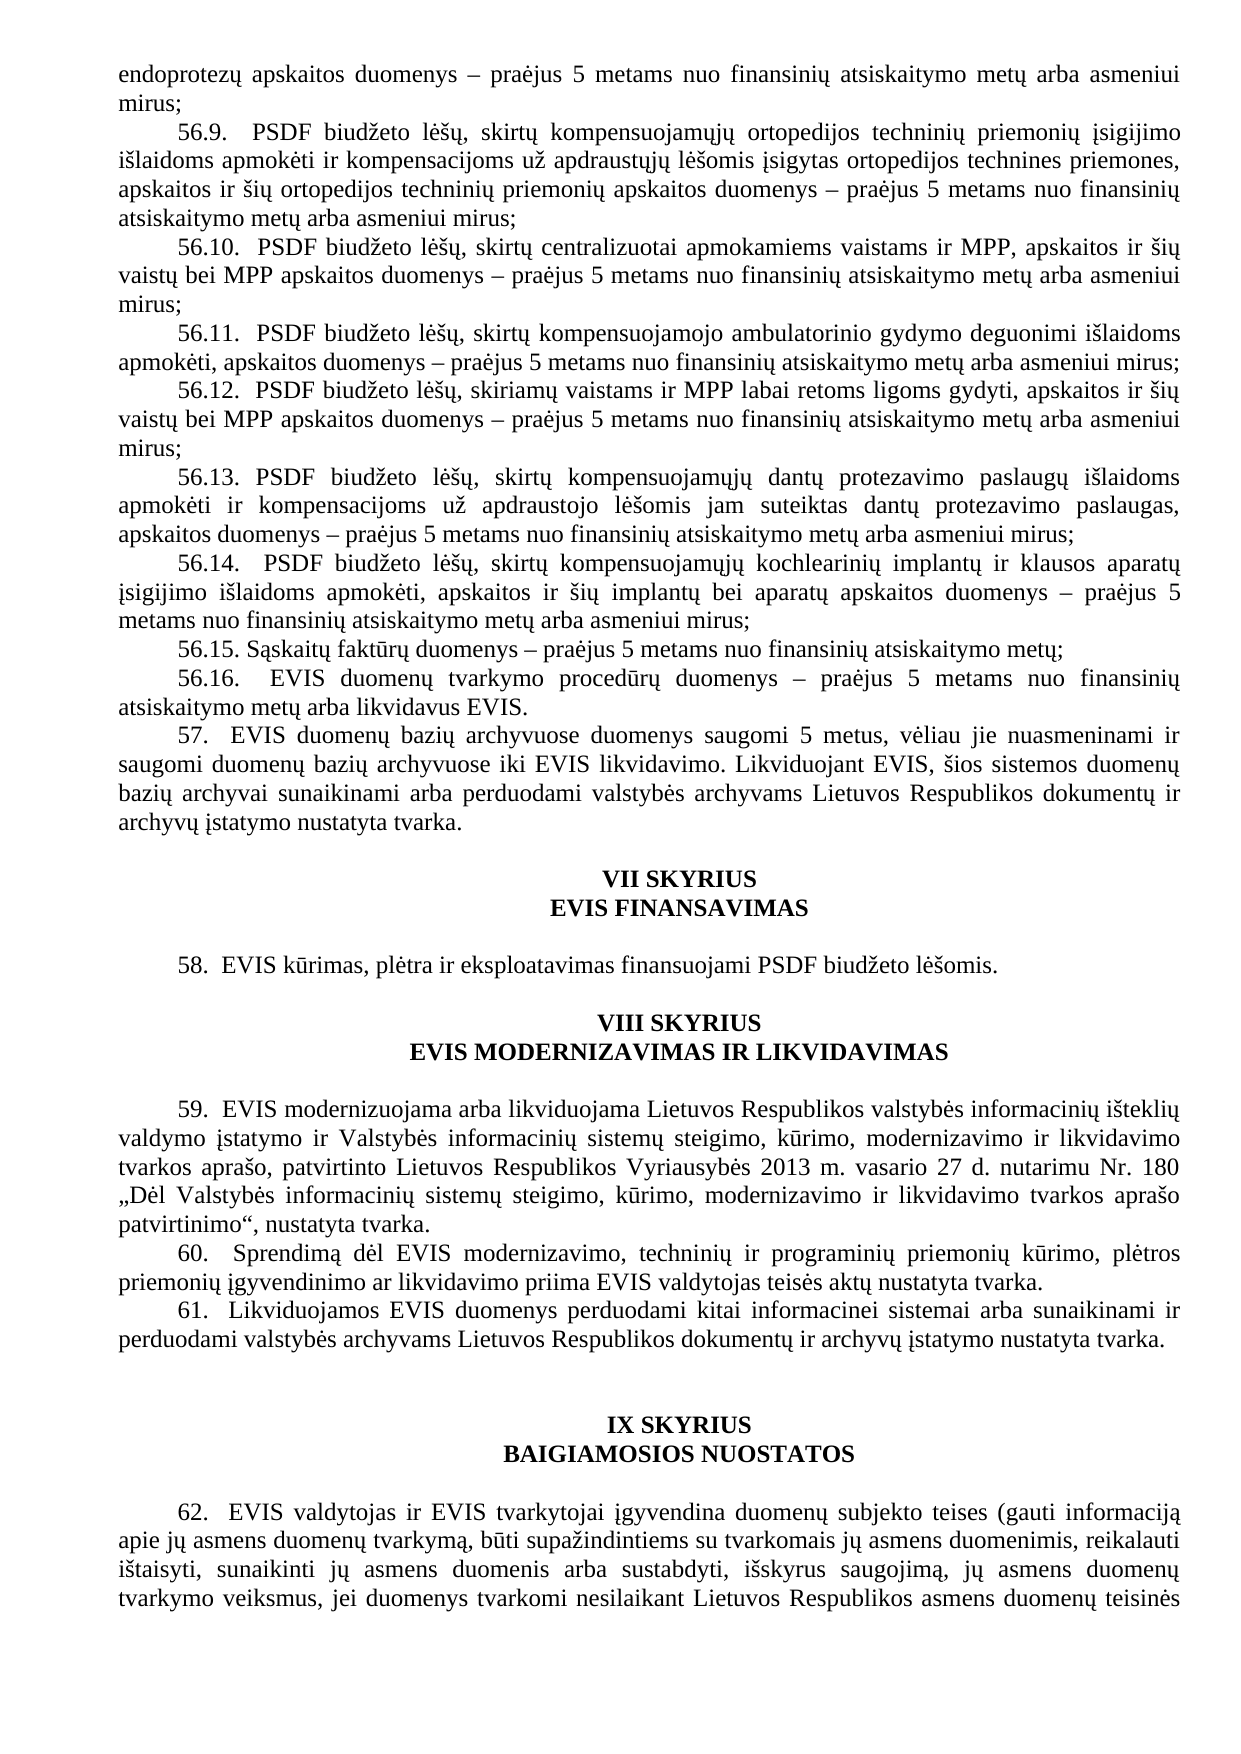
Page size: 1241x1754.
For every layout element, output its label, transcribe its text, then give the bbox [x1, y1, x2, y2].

text 58. EVIS kūrimas, plėtra ir eksploatavimas finansuojami PSDF biudžeto lėšomis. [118, 950, 1181, 979]
text VII SKYRIUS [118, 864, 1181, 893]
text IX SKYRIUS [118, 1410, 1181, 1439]
text endoprotezų apskaitos duomenys – praėjus 5 metams nuo finansinių atsiskaitymo metų arba asmeniui mirus; [118, 59, 1181, 117]
text 60. Sprendimą dėl EVIS modernizavimo, techninių ir programinių priemonių kūrimo, plėtros priemonių įgyvendinimo ar likvidavimo priima EVIS valdytojas teisės aktų nustatyta tvarka. [118, 1238, 1181, 1295]
text 56.9. PSDF biudžeto lėšų, skirtų kompensuojamųjų ortopedijos techninių priemonių įsigijimo išlaidoms apmokėti ir kompensacijoms už apdraustųjų lėšomis įsigytas ortopedijos technines priemones, apskaitos ir šių ortopedijos techninių priemonių apskaitos duomenys – praėjus 5 metams nuo finansinių atsiskaitymo metų arba asmeniui mirus; [118, 117, 1181, 232]
text 56.13. PSDF biudžeto lėšų, skirtų kompensuojamųjų dantų protezavimo paslaugų išlaidoms apmokėti ir kompensacijoms už apdraustojo lėšomis jam suteiktas dantų protezavimo paslaugas, apskaitos duomenys – praėjus 5 metams nuo finansinių atsiskaitymo metų arba asmeniui mirus; [118, 462, 1181, 548]
text 56.11. PSDF biudžeto lėšų, skirtų kompensuojamojo ambulatorinio gydymo deguonimi išlaidoms apmokėti, apskaitos duomenys – praėjus 5 metams nuo finansinių atsiskaitymo metų arba asmeniui mirus; [118, 318, 1181, 375]
text 56.12. PSDF biudžeto lėšų, skiriamų vaistams ir MPP labai retoms ligoms gydyti, apskaitos ir šių vaistų bei MPP apskaitos duomenys – praėjus 5 metams nuo finansinių atsiskaitymo metų arba asmeniui mirus; [118, 375, 1181, 462]
text BAIGIAMOSIOS NUOSTATOS [118, 1439, 1181, 1468]
text 59. EVIS modernizuojama arba likviduojama Lietuvos Respublikos valstybės informacinių išteklių valdymo įstatymo ir Valstybės informacinių sistemų steigimo, kūrimo, modernizavimo ir likvidavimo tvarkos aprašo, patvirtinto Lietuvos Respublikos Vyriausybės 2013 m. vasario 27 d. nutarimu Nr. 180 „Dėl Valstybės informacinių sistemų steigimo, kūrimo, modernizavimo ir likvidavimo tvarkos aprašo patvirtinimo“, nustatyta tvarka. [118, 1094, 1181, 1238]
text 56.16. EVIS duomenų tvarkymo procedūrų duomenys – praėjus 5 metams nuo finansinių atsiskaitymo metų arba likvidavus EVIS. [118, 663, 1181, 720]
text EVIS FINANSAVIMAS [118, 893, 1181, 922]
text 56.14. PSDF biudžeto lėšų, skirtų kompensuojamųjų kochlearinių implantų ir klausos aparatų įsigijimo išlaidoms apmokėti, apskaitos ir šių implantų bei aparatų apskaitos duomenys – praėjus 5 metams nuo finansinių atsiskaitymo metų arba asmeniui mirus; [118, 548, 1181, 634]
text 56.10. PSDF biudžeto lėšų, skirtų centralizuotai apmokamiems vaistams ir MPP, apskaitos ir šių vaistų bei MPP apskaitos duomenys – praėjus 5 metams nuo finansinių atsiskaitymo metų arba asmeniui mirus; [118, 232, 1181, 318]
text 61. Likviduojamos EVIS duomenys perduodami kitai informacinei sistemai arba sunaikinami ir perduodami valstybės archyvams Lietuvos Respublikos dokumentų ir archyvų įstatymo nustatyta tvarka. [118, 1295, 1181, 1353]
text 56.15. Sąskaitų faktūrų duomenys – praėjus 5 metams nuo finansinių atsiskaitymo metų; [118, 634, 1181, 663]
text VIII SKYRIUS [118, 1008, 1181, 1037]
text 57. EVIS duomenų bazių archyvuose duomenys saugomi 5 metus, vėliau jie nuasmeninami ir saugomi duomenų bazių archyvuose iki EVIS likvidavimo. Likviduojant EVIS, šios sistemos duomenų bazių archyvai sunaikinami arba perduodami valstybės archyvams Lietuvos Respublikos dokumentų ir archyvų įstatymo nustatyta tvarka. [118, 720, 1181, 835]
text 62. EVIS valdytojas ir EVIS tvarkytojai įgyvendina duomenų subjekto teises (gauti informaciją apie jų asmens duomenų tvarkymą, būti supažindintiems su tvarkomais jų asmens duomenimis, reikalauti ištaisyti, sunaikinti jų asmens duomenis arba sustabdyti, išskyrus saugojimą, jų asmens duomenų tvarkymo veiksmus, jei duomenys tvarkomi nesilaikant Lietuvos Respublikos asmens duomenų teisinės [118, 1497, 1181, 1612]
text EVIS MODERNIZAVIMAS IR LIKVIDAVIMAS [118, 1037, 1181, 1065]
